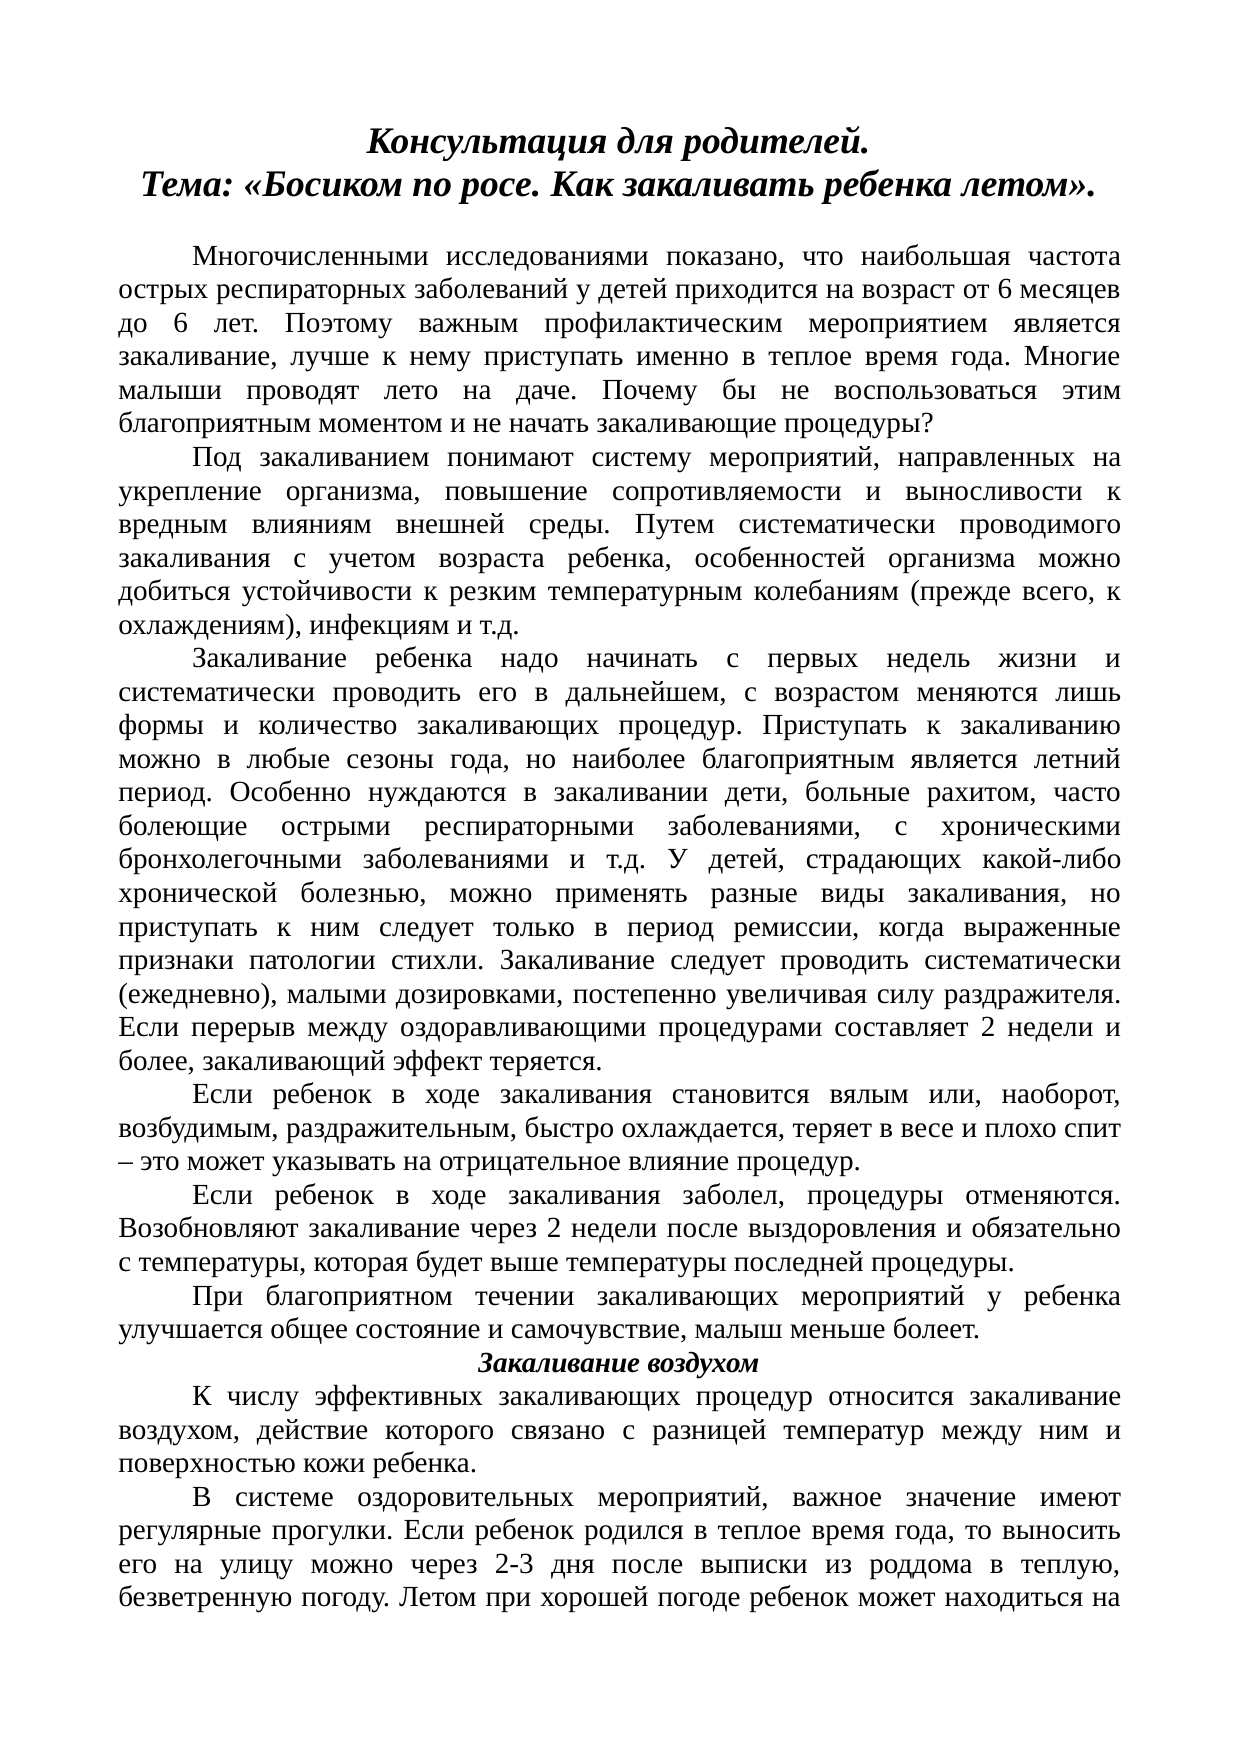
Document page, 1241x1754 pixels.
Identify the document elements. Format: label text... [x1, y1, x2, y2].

text Консультация для родителей. [118, 118, 1122, 161]
text Если ребенок в ходе закаливания заболел, процедуры отменяются. Возобновляют закаливание через 2 недели после выздоровления и обязательно с температуры, которая будет выше температуры последней процедуры. [118, 1177, 1122, 1278]
text Под закаливанием понимают систему мероприятий, направленных на укрепление организма, повышение сопротивляемости и выносливости к вредным влияниям внешней среды. Путем систематически проводимого закаливания с учетом возраста ребенка, особенностей организма можно добиться устойчивости к резким температурным колебаниям (прежде всего, к охлаждениям), инфекциям и т.д. [118, 439, 1122, 640]
text При благоприятном течении закаливающих мероприятий у ребенка улучшается общее состояние и самочувствие, малыш меньше болеет. [118, 1278, 1122, 1345]
text Если ребенок в ходе закаливания становится вялым или, наоборот, возбудимым, раздражительным, быстро охлаждается, теряет в весе и плохо спит – это может указывать на отрицательное влияние процедур. [118, 1076, 1122, 1177]
text Закаливание воздухом [118, 1345, 1122, 1378]
text К числу эффективных закаливающих процедур относится закаливание воздухом, действие которого связано с разницей температур между ним и поверхностью кожи ребенка. [118, 1378, 1122, 1479]
text В системе оздоровительных мероприятий, важное значение имеют регулярные прогулки. Если ребенок родился в теплое время года, то выносить его на улицу можно через 2-3 дня после выписки из роддома в теплую, безветренную погоду. Летом при хорошей погоде ребенок может находиться на [118, 1479, 1122, 1613]
text Закаливание ребенка надо начинать с первых недель жизни и систематически проводить его в дальнейшем, с возрастом меняются лишь формы и количество закаливающих процедур. Приступать к закаливанию можно в любые сезоны года, но наиболее благоприятным является летний период. Особенно нуждаются в закаливании дети, больные рахитом, часто болеющие острыми респираторными заболеваниями, с хроническими бронхолегочными заболеваниями и т.д. У детей, страдающих какой-либо хронической болезнью, можно применять разные виды закаливания, но приступать к ним следует только в период ремиссии, когда выраженные признаки патологии стихли. Закаливание следует проводить систематически (ежедневно), малыми дозировками, постепенно увеличивая силу раздражителя. Если перерыв между оздоравливающими процедурами составляет 2 недели и более, закаливающий эффект теряется. [118, 640, 1122, 1076]
text Тема: «Босиком по росе. Как закаливать ребенка летом». [118, 161, 1122, 204]
text Многочисленными исследованиями показано, что наибольшая частота острых респираторных заболеваний у детей приходится на возраст от 6 месяцев до 6 лет. Поэтому важным профилактическим мероприятием является закаливание, лучше к нему приступать именно в теплое время года. Многие малыши проводят лето на даче. Почему бы не воспользоваться этим благоприятным моментом и не начать закаливающие процедуры? [118, 238, 1122, 439]
